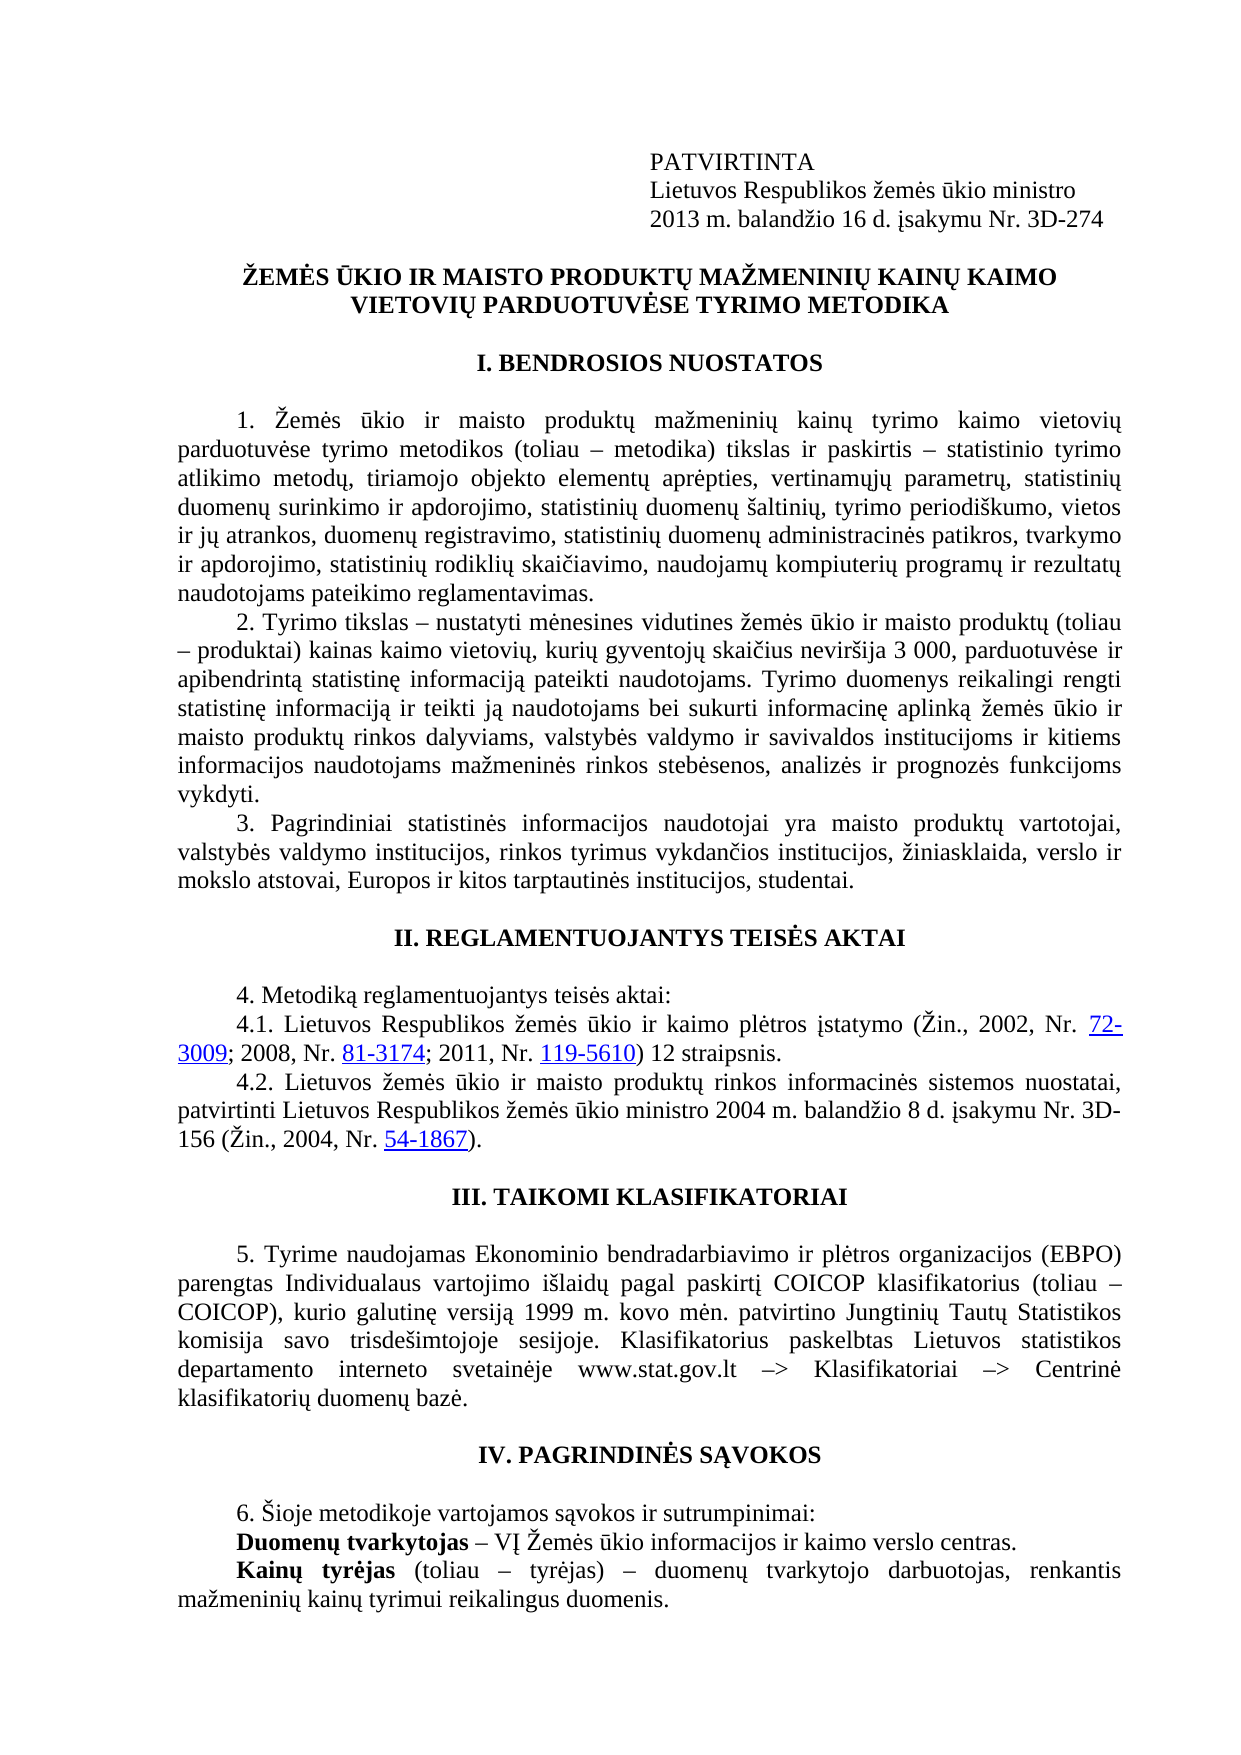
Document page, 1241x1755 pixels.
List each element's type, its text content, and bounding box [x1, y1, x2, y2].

text 6. Šioje metodikoje vartojamos sąvokos ir sutrumpinimai: [177, 1498, 1122, 1527]
text 4. Metodiką reglamentuojantys teisės aktai: [177, 981, 1122, 1009]
text Lietuvos Respublikos žemės ūkio ministro 2013 m. balandžio 16 d. įsakymu Nr. 3D-274 [649, 176, 1122, 233]
text Duomenų tvarkytojas – VĮ Žemės ūkio informacijos ir kaimo verslo centras. [177, 1527, 1122, 1556]
text 2. Tyrimo tikslas – nustatyti mėnesines vidutines žemės ūkio ir maisto produktų (toliau – produktai) kainas kaimo vietovių, kurių gyventojų skaičius neviršija 3 000, parduotuvėse ir apibendrintą statistinę informaciją pateikti naudotojams. Tyrimo duomenys reikalingi rengti statistinę informaciją ir teikti ją naudotojams bei sukurti informacinę aplinką žemės ūkio ir maisto produktų rinkos dalyviams, valstybės valdymo ir savivaldos institucijoms ir kitiems informacijos naudotojams mažmeninės rinkos stebėsenos, analizės ir prognozės funkcijoms vykdyti. [177, 607, 1122, 808]
text Kainų tyrėjas (toliau – tyrėjas) – duomenų tvarkytojo darbuotojas, renkantis mažmeninių kainų tyrimui reikalingus duomenis. [177, 1556, 1122, 1613]
text ŽEMĖS ŪKIO IR MAISTO PRODUKTŲ MAŽMENINIŲ KAINŲ KAIMO VIETOVIŲ PARDUOTUVĖSE TYRIMO METODIKA [177, 262, 1122, 319]
text 4.1. Lietuvos Respublikos žemės ūkio ir kaimo plėtros įstatymo (Žin., 2002, Nr. 72-3009; 2008, Nr. 81-3174; 2011, Nr. 119-5610) 12 straipsnis. [177, 1009, 1122, 1067]
text II. REGLAMENTUOJANTYS TEISĖS AKTAI [177, 923, 1122, 952]
text PATVIRTINTA [649, 147, 1122, 176]
text III. TAIKOMI KLASIFIKATORIAI [177, 1182, 1122, 1211]
text 4.2. Lietuvos žemės ūkio ir maisto produktų rinkos informacinės sistemos nuostatai, patvirtinti Lietuvos Respublikos žemės ūkio ministro 2004 m. balandžio 8 d. įsakymu Nr. 3D-156 (Žin., 2004, Nr. 54-1867). [177, 1067, 1122, 1153]
text IV. PAGRINDINĖS SĄVOKOS [177, 1441, 1122, 1469]
text 5. Tyrime naudojamas Ekonominio bendradarbiavimo ir plėtros organizacijos (EBPO) parengtas Individualaus vartojimo išlaidų pagal paskirtį COICOP klasifikatorius (toliau – COICOP), kurio galutinę versiją 1999 m. kovo mėn. patvirtino Jungtinių Tautų Statistikos komisija savo trisdešimtojoje sesijoje. Klasifikatorius paskelbtas Lietuvos statistikos departamento interneto svetainėje www.stat.gov.lt –> Klasifikatoriai –> Centrinė klasifikatorių duomenų bazė. [177, 1239, 1122, 1412]
text 3. Pagrindiniai statistinės informacijos naudotojai yra maisto produktų vartotojai, valstybės valdymo institucijos, rinkos tyrimus vykdančios institucijos, žiniasklaida, verslo ir mokslo atstovai, Europos ir kitos tarptautinės institucijos, studentai. [177, 808, 1122, 894]
text 1. Žemės ūkio ir maisto produktų mažmeninių kainų tyrimo kaimo vietovių parduotuvėse tyrimo metodikos (toliau – metodika) tikslas ir paskirtis – statistinio tyrimo atlikimo metodų, tiriamojo objekto elementų aprėpties, vertinamųjų parametrų, statistinių duomenų surinkimo ir apdorojimo, statistinių duomenų šaltinių, tyrimo periodiškumo, vietos ir jų atrankos, duomenų registravimo, statistinių duomenų administracinės patikros, tvarkymo ir apdorojimo, statistinių rodiklių skaičiavimo, naudojamų kompiuterių programų ir rezultatų naudotojams pateikimo reglamentavimas. [177, 406, 1122, 607]
text I. BENDROSIOS NUOSTATOS [177, 348, 1122, 377]
